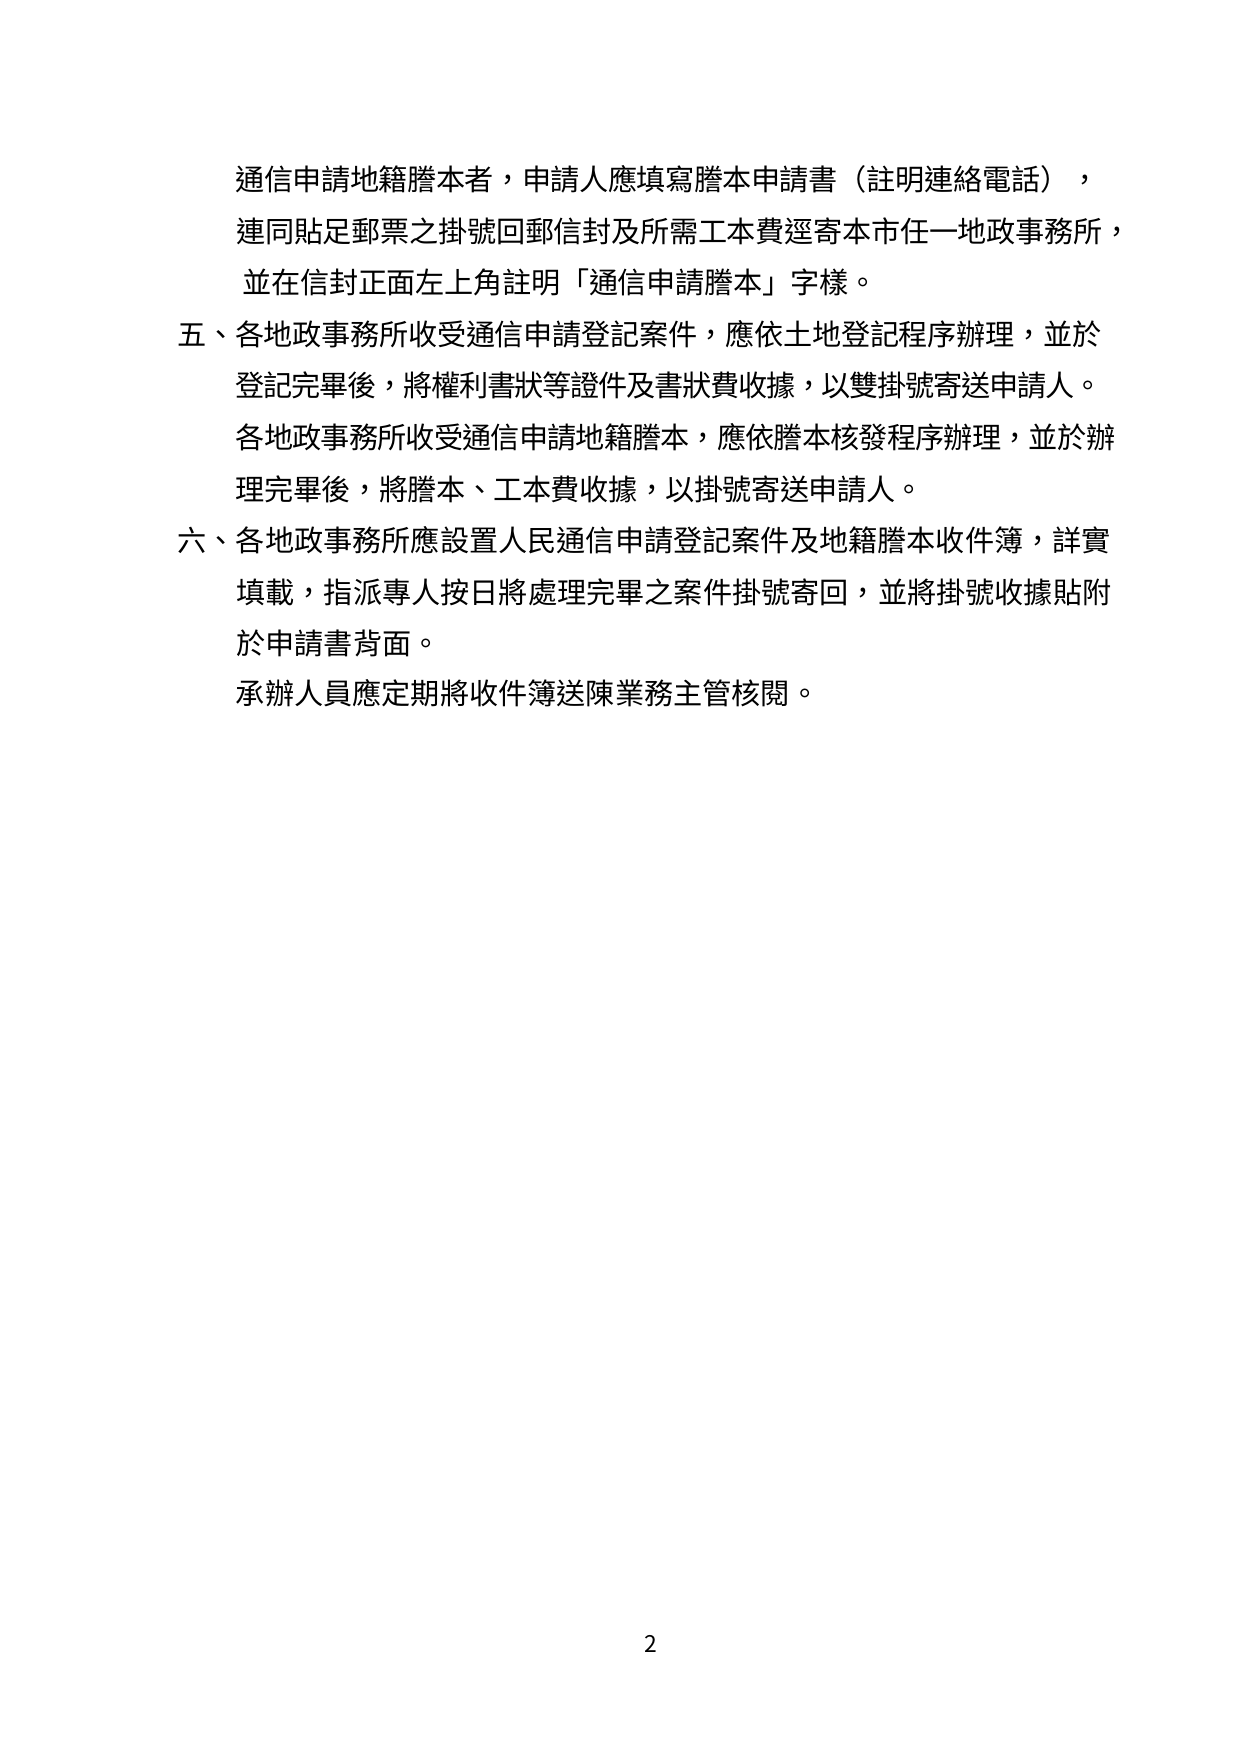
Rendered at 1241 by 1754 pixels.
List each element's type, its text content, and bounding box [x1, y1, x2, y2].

text 六、各地政事務所應設置人民通信申請登記案件及地籍謄本收件簿，詳實填載，指派專人按日將處理完畢之案件掛號寄回，並將掛號收據貼附於申請書背面。 [177, 518, 1111, 663]
text 五、各地政事務所收受通信申請登記案件，應依土地登記程序辦理，並於登記完畢後，將權利書狀等證件及書狀費收據，以雙掛號寄送申請人。各地政事務所收受通信申請地籍謄本，應依謄本核發程序辦理，並於辦理完畢後，將謄本、工本費收據，以掛號寄送申請人。 [177, 311, 1129, 508]
text 承辦人員應定期將收件簿送陳業務主管核閱。 [236, 672, 1140, 713]
text 通信申請地籍謄本者，申請人應填寫謄本申請書（註明連絡電話），連同貼足郵票之掛號回郵信封及所需工本費逕寄本市任一地政事務所， 並在信封正面左上角註明「通信申請謄本」字樣。 [235, 157, 1122, 302]
